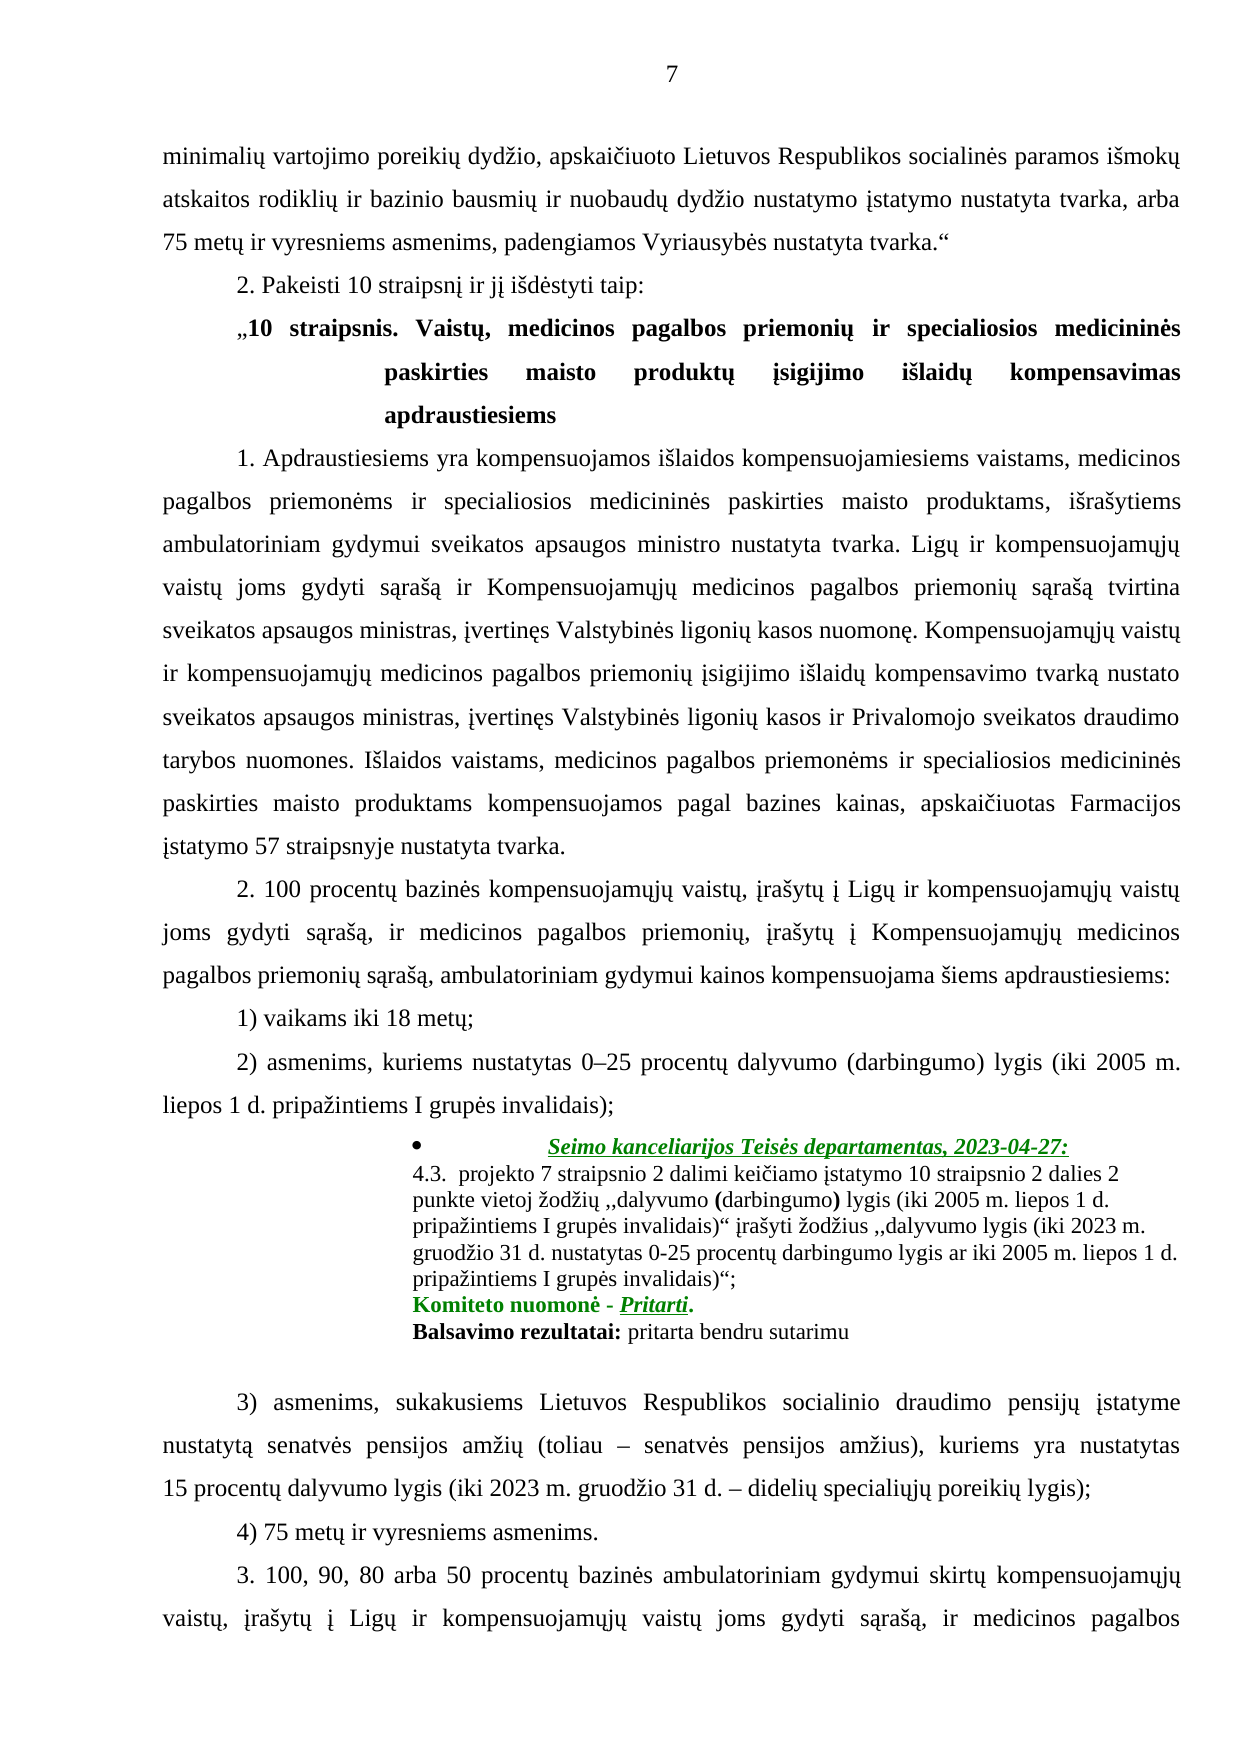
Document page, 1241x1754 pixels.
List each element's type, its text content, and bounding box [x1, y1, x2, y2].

text 2) asmenims, kuriems nustatytas 0–25 procentų dalyvumo (darbingumo) lygis (iki 2005 m. liepos 1 d. pripažintiems I grupės invalidais); [162, 1047, 1181, 1118]
text 3. 100, 90, 80 arba 50 procentų bazinės ambulatoriniam gydymui skirtų kompensuojamųjų vaistų, įrašytų į Ligų ir kompensuojamųjų vaistų joms gydyti sąrašą, ir medicinos pagalbos [162, 1560, 1181, 1632]
text 4.3. projekto 7 straipsnio 2 dalimi keičiamo įstatymo 10 straipsnio 2 dalies 2 punkte vietoj žodžių ,,dalyvumo (darbingumo) lygis (iki 2005 m. liepos 1 d. pripažintiems I grupės invalidais)“ įrašyti žodžius ,,dalyvumo lygis (iki 2023 m. gruodžio 31 d. nustatytas 0-25 procentų darbingumo lygis ar iki 2005 m. liepos 1 d. pripažintiems I grupės invalidais)“; [412, 1159, 1181, 1291]
text 1. Apdraustiesiems yra kompensuojamos išlaidos kompensuojamiesiems vaistams, medicinos pagalbos priemonėms ir specialiosios medicininės paskirties maisto produktams, išrašytiems ambulatoriniam gydymui sveikatos apsaugos ministro nustatyta tvarka. Ligų ir kompensuojamųjų vaistų joms gydyti sąrašą ir Kompensuojamųjų medicinos pagalbos priemonių sąrašą tvirtina sveikatos apsaugos ministras, įvertinęs Valstybinės ligonių kasos nuomonę. Kompensuojamųjų vaistų ir kompensuojamųjų medicinos pagalbos priemonių įsigijimo išlaidų kompensavimo tvarką nustato sveikatos apsaugos ministras, įvertinęs Valstybinės ligonių kasos ir Privalomojo sveikatos draudimo tarybos nuomones. Išlaidos vaistams, medicinos pagalbos priemonėms ir specialiosios medicininės paskirties maisto produktams kompensuojamos pagal bazines kainas, apskaičiuotas Farmacijos įstatymo 57 straipsnyje nustatyta tvarka. [162, 443, 1181, 860]
text 3) asmenims, sukakusiems Lietuvos Respublikos socialinio draudimo pensijų įstatyme nustatytą senatvės pensijos amžių (toliau – senatvės pensijos amžius), kuriems yra nustatytas 15 procentų dalyvumo lygis (iki 2023 m. gruodžio 31 d. – didelių specialiųjų poreikių lygis); [162, 1387, 1181, 1502]
text Balsavimo rezultatai: pritarta bendru sutarimu [412, 1318, 1181, 1344]
text 4) 75 metų ir vyresniems asmenims. [236, 1517, 1181, 1545]
text 2. 100 procentų bazinės kompensuojamųjų vaistų, įrašytų į Ligų ir kompensuojamųjų vaistų joms gydyti sąrašą, ir medicinos pagalbos priemonių, įrašytų į Kompensuojamųjų medicinos pagalbos priemonių sąrašą, ambulatoriniam gydymui kainos kompensuojama šiems apdraustiesiems: [162, 874, 1181, 989]
text Komiteto nuomonė - Pritarti. [412, 1291, 1181, 1318]
text minimalių vartojimo poreikių dydžio, apskaičiuoto Lietuvos Respublikos socialinės paramos išmokų atskaitos rodiklių ir bazinio bausmių ir nuobaudų dydžio nustatymo įstatymo nustatyta tvarka, arba 75 metų ir vyresniems asmenims, padengiamos Vyriausybės nustatyta tvarka.“ [162, 141, 1181, 256]
list Seimo kanceliarijos Teisės departamentas, 2023-04-27: [412, 1133, 1181, 1159]
text 1) vaikams iki 18 metų; [162, 1003, 1181, 1032]
text „10 straipsnis. Vaistų, medicinos pagalbos priemonių ir specialiosios medicininės paskirties maisto produktų įsigijimo išlaidų kompensavimas apdraustiesiems [236, 313, 1181, 428]
text 2. Pakeisti 10 straipsnį ir jį išdėstyti taip: [162, 270, 1181, 299]
